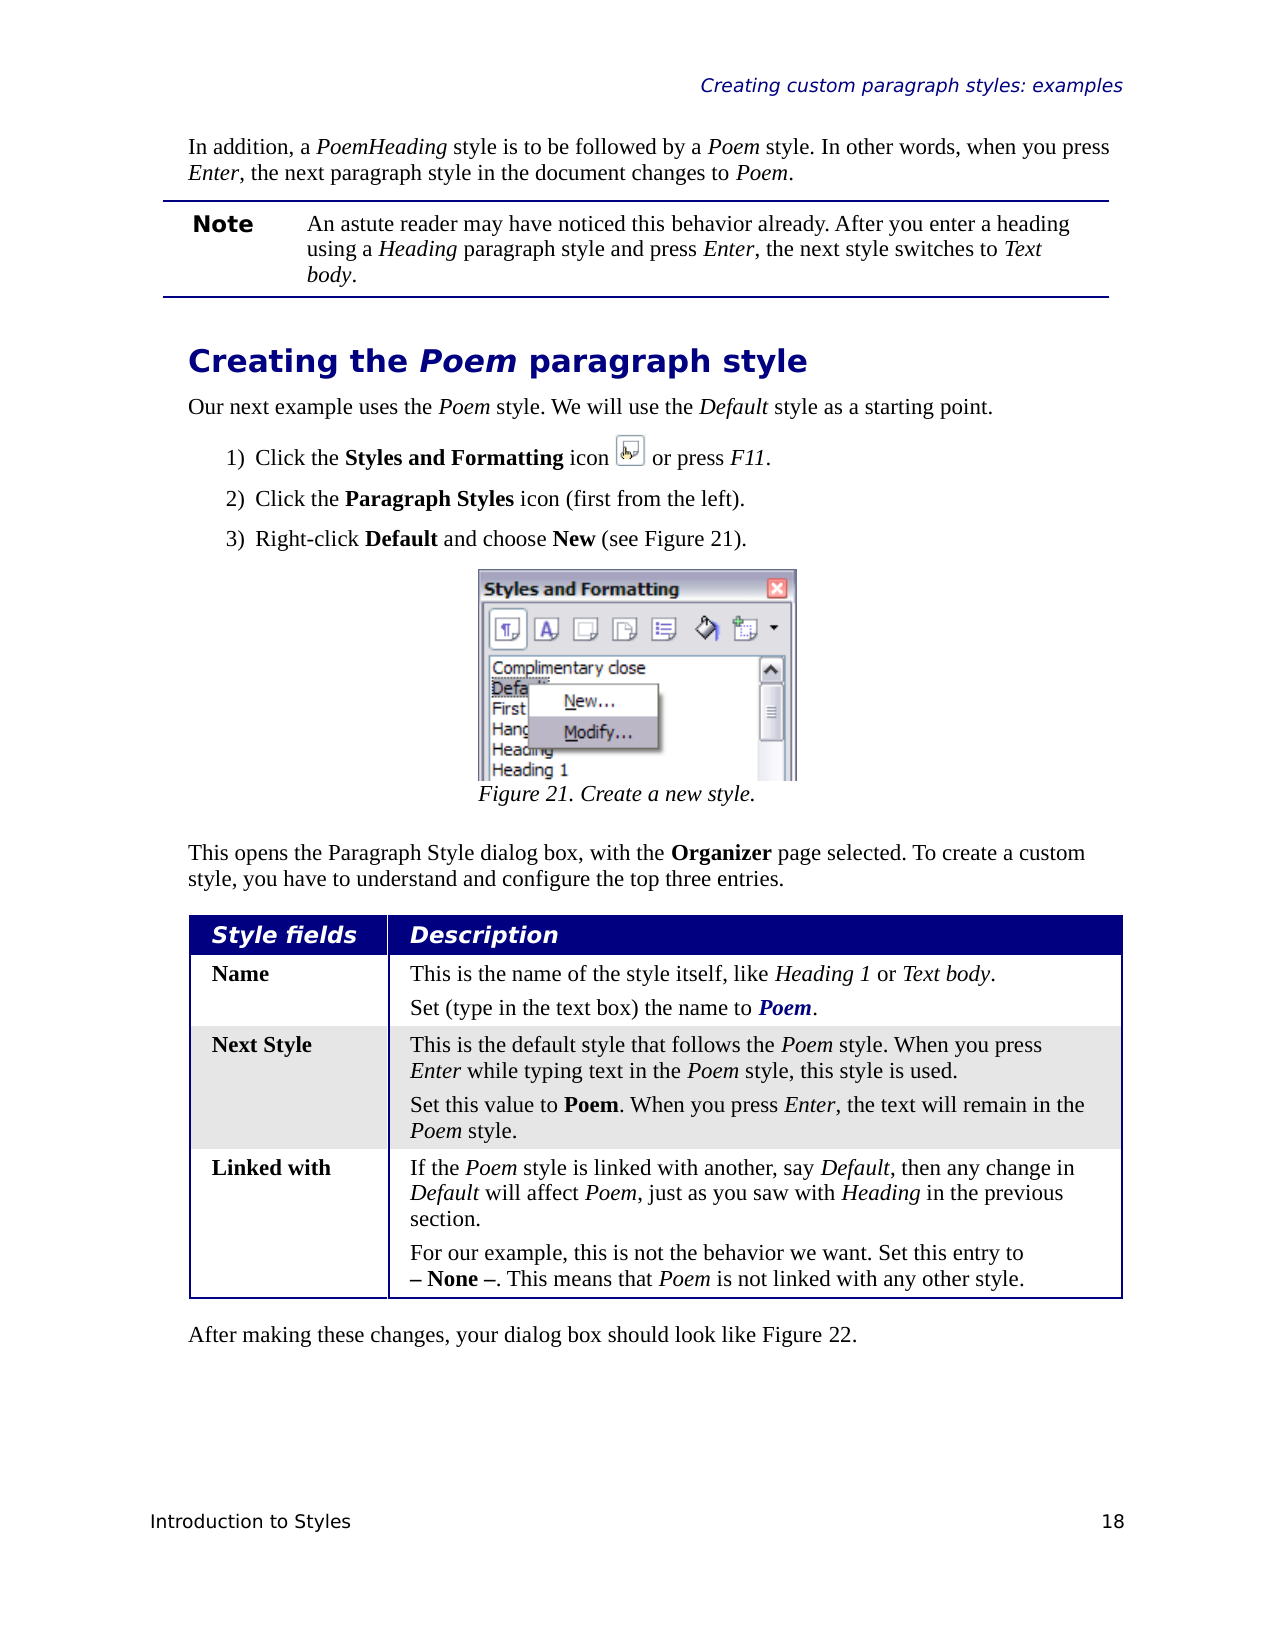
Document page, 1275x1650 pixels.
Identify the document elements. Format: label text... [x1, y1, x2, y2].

table_header Style fields [191, 917, 387, 955]
table_cell Next Style [191, 1026, 387, 1149]
text After making these changes, your dialog box should look like Figure 22. [188, 1322, 1125, 1348]
picture [478, 569, 797, 781]
picture [615, 434, 647, 466]
text Our next example uses the Poem style. We will use the Default style as a starting point. [188, 394, 1125, 420]
list Click the Paragraph Styles icon (first from the left). [226, 486, 1125, 511]
table_cell If the Poem style is linked with another, say Default, then any change in Default will affect Poem, just as you saw with Heading in the previous section. For our example, this is not the behavior we want. Set this entry to – None –. This means that Poem is not linked with any other style. [390, 1149, 1121, 1297]
list Right-click Default and choose New (see Figure 21). [226, 526, 1125, 551]
table_cell Linked with [191, 1149, 387, 1297]
table_header Description [390, 917, 1121, 955]
table_header An astute reader may have noticed this behavior already. After you enter a heading using a Heading paragraph style and press Enter, the next style switches to Text body. [283, 202, 1109, 296]
text In addition, a PoemHeading style is to be followed by a Poem style. In other words, when you press Enter, the next paragraph style in the document changes to Poem. [188, 134, 1125, 185]
table_cell This is the default style that follows the Poem style. When you press Enter while typing text in the Poem style, this style is used. Set this value to Poem. When you press Enter, the text will remain in the Poem style. [390, 1026, 1121, 1149]
table_cell This is the name of the style itself, like Heading 1 or Text body. Set (type in the text box) the name to Poem. [390, 955, 1121, 1026]
table_cell Name [191, 955, 387, 1026]
text Figure 21. Create a new style. [478, 781, 797, 806]
list Click the Styles and Formatting icon or press F11. [226, 434, 1125, 471]
subtitle Creating the Poem paragraph style [188, 343, 1125, 379]
text This opens the Paragraph Style dialog box, with the Organizer page selected. To create a custom style, you have to understand and configure the top three entries. [188, 840, 1125, 891]
table_header Note [163, 202, 283, 296]
